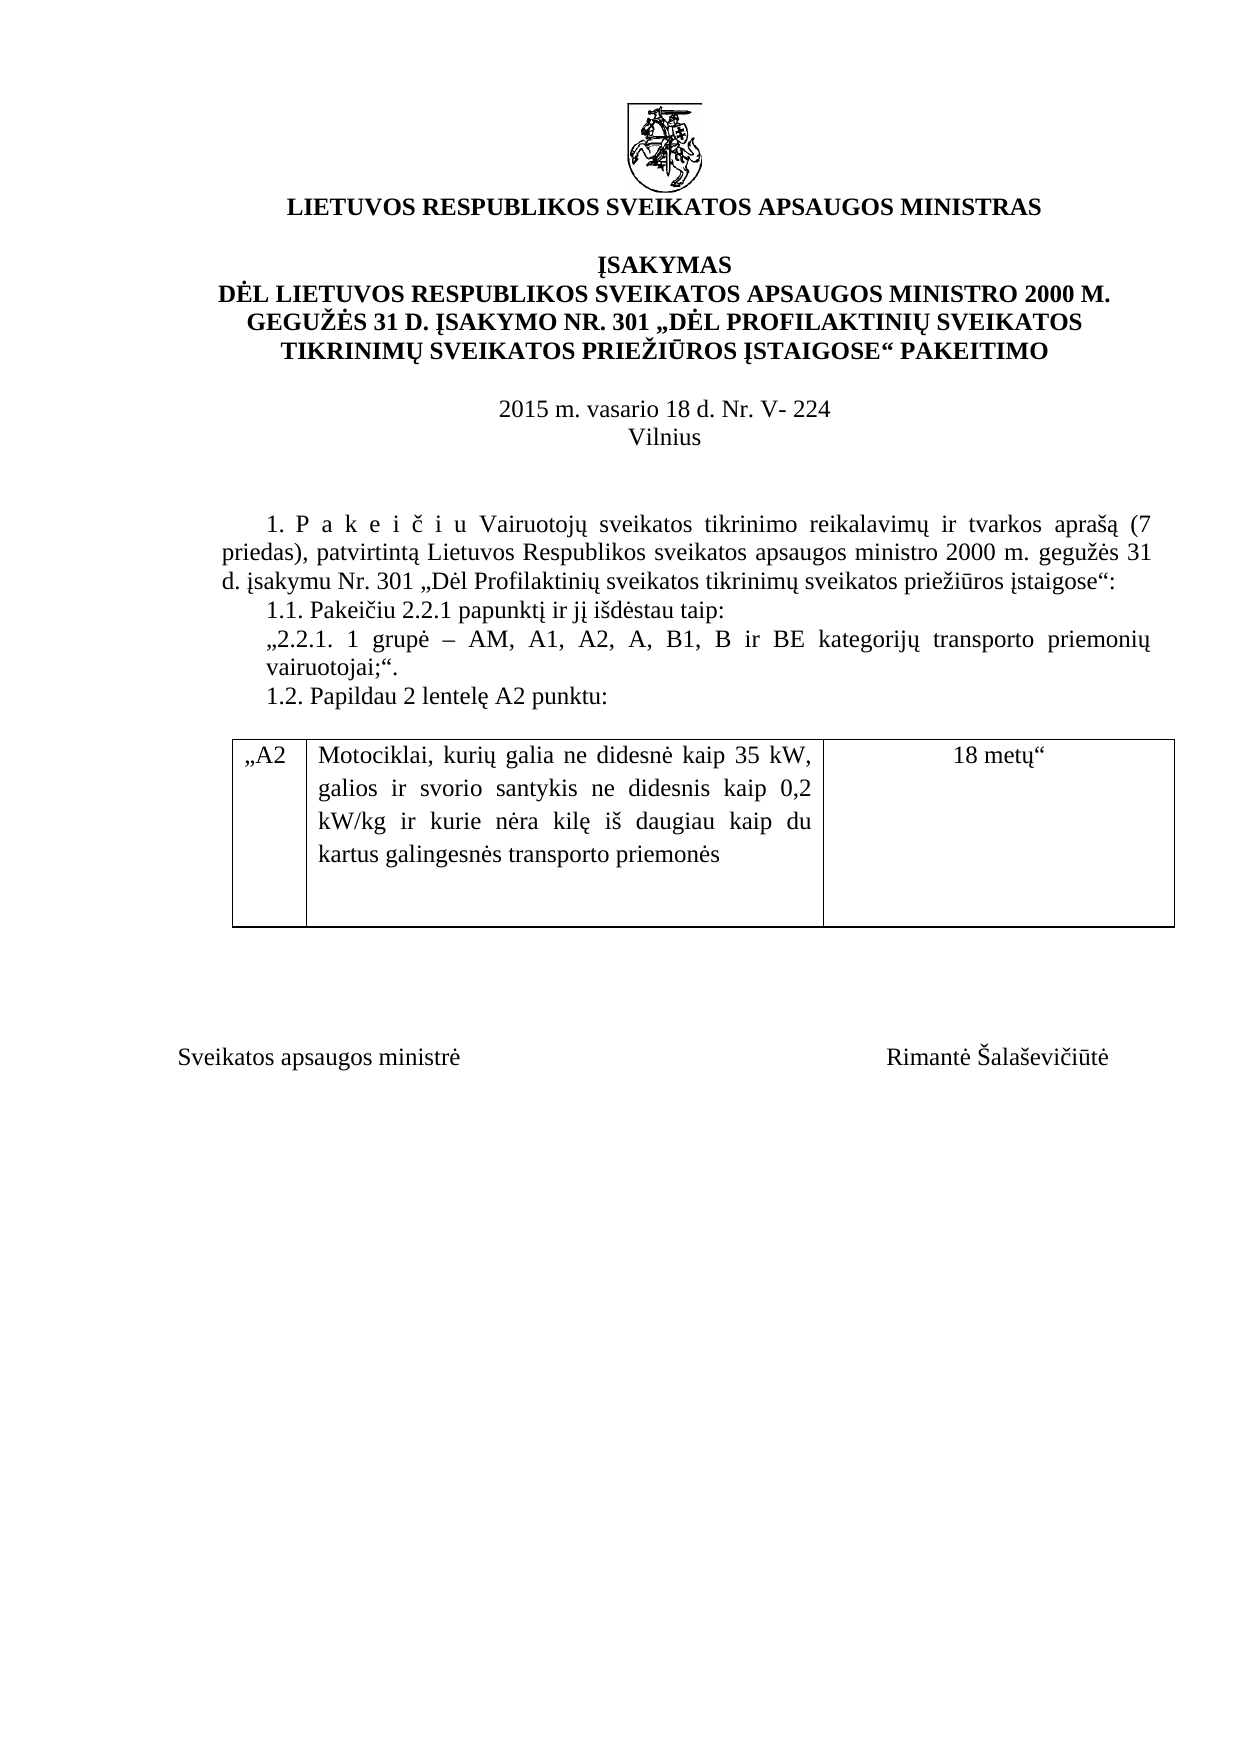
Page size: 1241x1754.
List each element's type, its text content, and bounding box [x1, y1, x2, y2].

text 1.2. Papildau 2 lentelę A2 punktu: [266, 681, 1152, 710]
table_header Motociklai, kurių galia ne didesnė kaip 35 kW, galios ir svorio santykis ne didesnis kaip 0,2 kW/kg ir kurie nėra kilę iš daugiau kaip du kartus galingesnės transporto priemonės [307, 740, 823, 926]
text „2.2.1. 1 grupė – AM, A1, A2, A, B1, B ir BE kategorijų transporto priemonių vairuotojai;“. [266, 624, 1152, 681]
table_header 18 metų“ [824, 740, 1174, 926]
text Vilnius [177, 422, 1152, 451]
text 1. P a k e i č i u Vairuotojų sveikatos tikrinimo reikalavimų ir tvarkos aprašą (7 priedas), patvirtintą Lietuvos Respublikos sveikatos apsaugos ministro 2000 m. gegužės 31 d. įsakymu Nr. 301 „Dėl Profilaktinių sveikatos tikrinimų sveikatos priežiūros įstaigose“: [222, 509, 1152, 595]
text Sveikatos apsaugos ministrė Rimantė Šalaševičiūtė [177, 1042, 1152, 1071]
text 1.1. Pakeičiu 2.2.1 papunktį ir jį išdėstau taip: [266, 595, 1152, 624]
text ĮSAKYMAS [177, 250, 1152, 279]
text 2015 m. vasario 18 d. Nr. V- 224 [177, 394, 1152, 422]
table_header „A2 [233, 740, 306, 926]
text DĖL LIETUVOS RESPUBLIKOS SVEIKATOS APSAUGOS MINISTRO 2000 M. GEGUŽĖS 31 D. ĮSAKYMO NR. 301 „DĖL PROFILAKTINIŲ SVEIKATOS TIKRINIMŲ SVEIKATOS PRIEŽIŪROS ĮSTAIGOSE“ PAKEITIMO [177, 279, 1152, 365]
text LIETUVOS RESPUBLIKOS SVEIKATOS APSAUGOS MINISTRAS [177, 192, 1152, 221]
